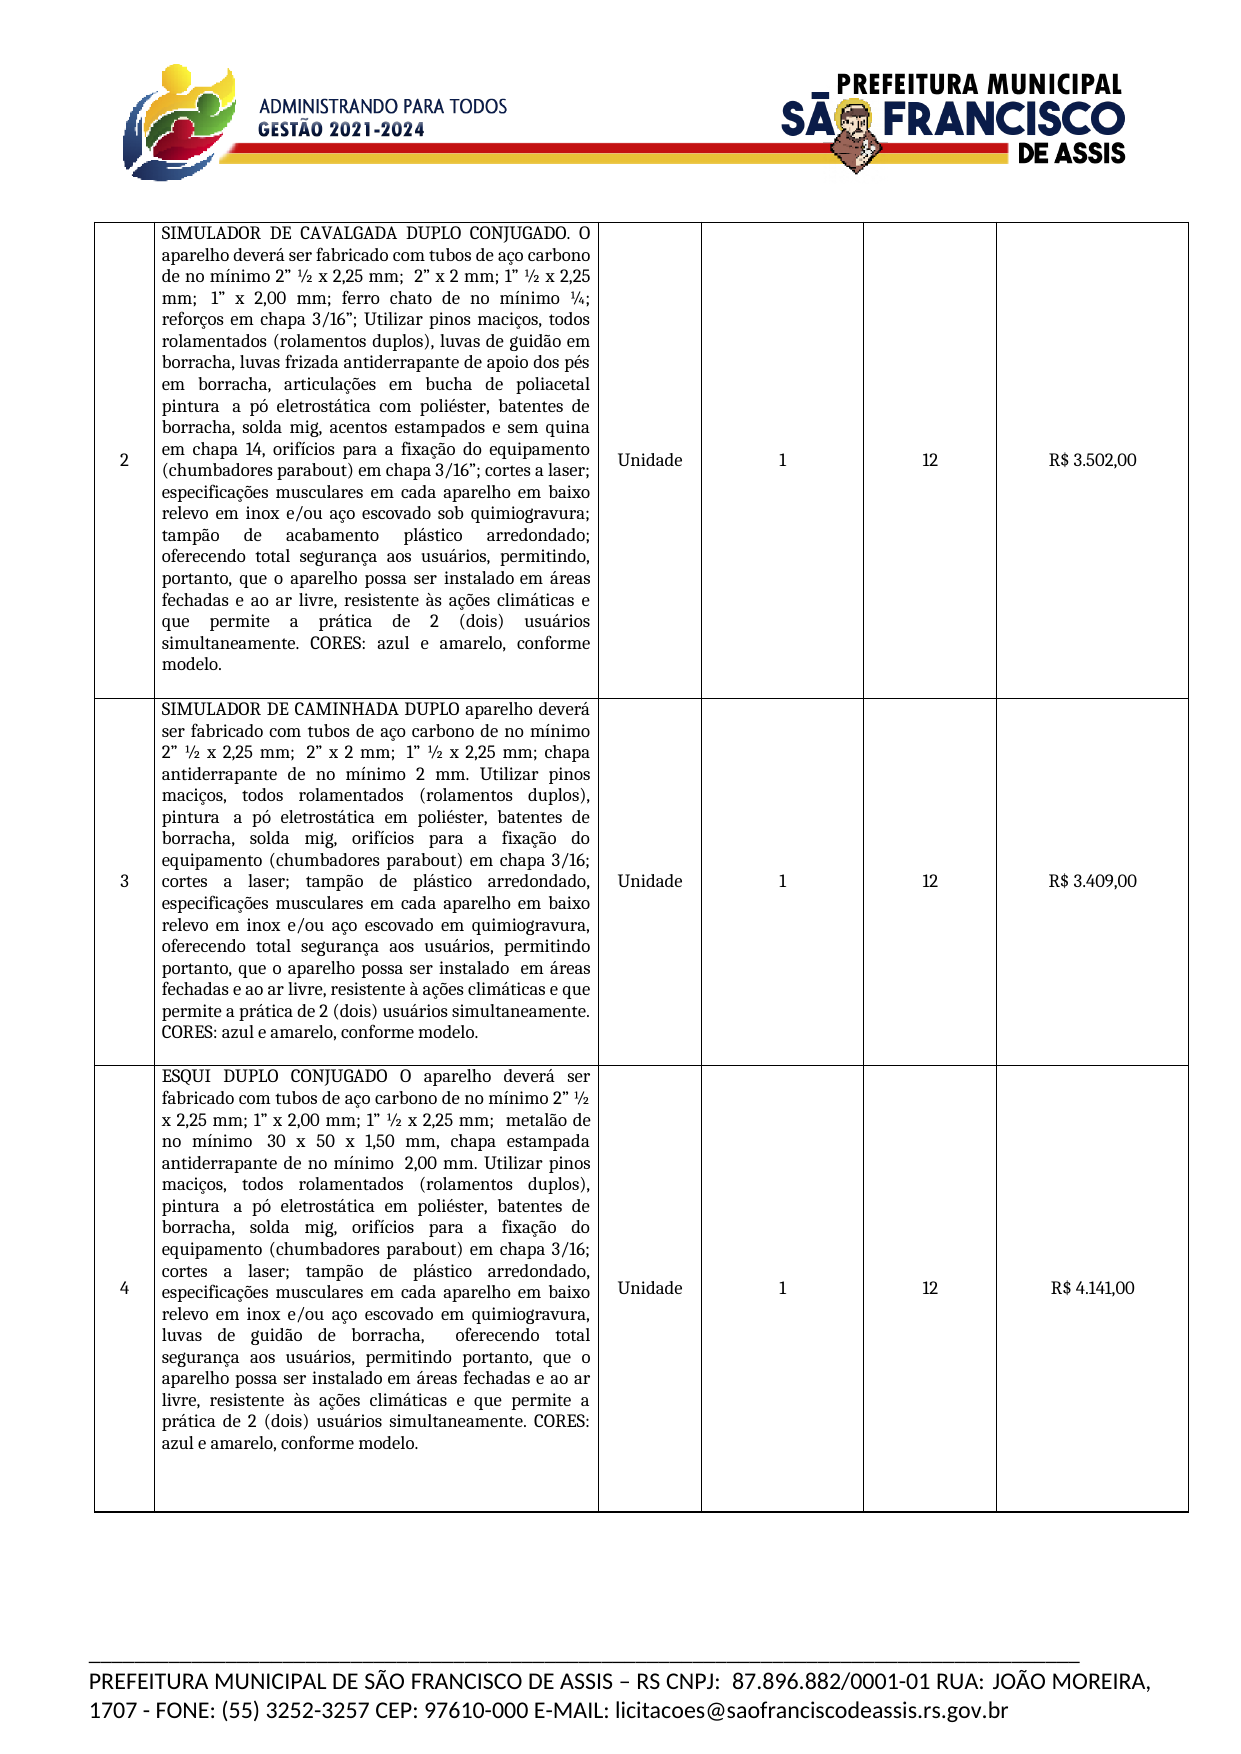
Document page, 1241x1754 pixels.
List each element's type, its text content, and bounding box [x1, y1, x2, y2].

table_cell 12 [864, 699, 996, 1065]
table_cell 12 [864, 1066, 996, 1511]
table_cell 1 [702, 699, 863, 1065]
table_cell Unidade [599, 223, 701, 697]
table_cell ESQUI DUPLO CONJUGADO O aparelho deverá ser fabricado com tubos de aço carbono de no mínimo 2” ½ x 2,25 mm; 1” x 2,00 mm; 1” ½ x 2,25 mm; metalão de no mínimo 30 x 50 x 1,50 mm, chapa estampada antiderrapante de no mínimo 2,00 mm. Utilizar pinos maciços, todos rolamentados (rolamentos duplos), pintura a pó eletrostática em poliéster, batentes de borracha, solda mig, orifícios para a fixação do equipamento (chumbadores parabout) em chapa 3/16; cortes a laser; tampão de plástico arredondado, especificações musculares em cada aparelho em baixo relevo em inox e/ou aço escovado em quimiogravura, luvas de guidão de borracha, oferecendo total segurança aos usuários, permitindo portanto, que o aparelho possa ser instalado em áreas fechadas e ao ar livre, resistente às ações climáticas e que permite a prática de 2 (dois) usuários simultaneamente. CORES: azul e amarelo, conforme modelo. [155, 1066, 598, 1511]
table_cell R$ 3.409,00 [997, 699, 1188, 1065]
table_cell R$ 4.141,00 [997, 1066, 1188, 1511]
table_cell 1 [702, 1066, 863, 1511]
table_cell Unidade [599, 1066, 701, 1511]
table_cell SIMULADOR DE CAMINHADA DUPLO aparelho deverá ser fabricado com tubos de aço carbono de no mínimo 2” ½ x 2,25 mm; 2” x 2 mm; 1” ½ x 2,25 mm; chapa antiderrapante de no mínimo 2 mm. Utilizar pinos maciços, todos rolamentados (rolamentos duplos), pintura a pó eletrostática em poliéster, batentes de borracha, solda mig, orifícios para a fixação do equipamento (chumbadores parabout) em chapa 3/16; cortes a laser; tampão de plástico arredondado, especificações musculares em cada aparelho em baixo relevo em inox e/ou aço escovado em quimiogravura, oferecendo total segurança aos usuários, permitindo portanto, que o aparelho possa ser instalado em áreas fechadas e ao ar livre, resistente à ações climáticas e que permite a prática de 2 (dois) usuários simultaneamente. CORES: azul e amarelo, conforme modelo. [155, 699, 598, 1065]
table_cell SIMULADOR DE CAVALGADA DUPLO CONJUGADO. O aparelho deverá ser fabricado com tubos de aço carbono de no mínimo 2” ½ x 2,25 mm; 2” x 2 mm; 1” ½ x 2,25 mm; 1” x 2,00 mm; ferro chato de no mínimo ¼; reforços em chapa 3/16”; Utilizar pinos maciços, todos rolamentados (rolamentos duplos), luvas de guidão em borracha, luvas frizada antiderrapante de apoio dos pés em borracha, articulações em bucha de poliacetal pintura a pó eletrostática com poliéster, batentes de borracha, solda mig, acentos estampados e sem quina em chapa 14, orifícios para a fixação do equipamento (chumbadores parabout) em chapa 3/16”; cortes a laser; especificações musculares em cada aparelho em baixo relevo em inox e/ou aço escovado sob quimiogravura; tampão de acabamento plástico arredondado; oferecendo total segurança aos usuários, permitindo, portanto, que o aparelho possa ser instalado em áreas fechadas e ao ar livre, resistente às ações climáticas e que permite a prática de 2 (dois) usuários simultaneamente. CORES: azul e amarelo, conforme modelo. [155, 223, 598, 697]
table_cell 3 [95, 699, 154, 1065]
table_cell 1 [702, 223, 863, 697]
table_cell R$ 3.502,00 [997, 223, 1188, 697]
table_cell Unidade [599, 699, 701, 1065]
table_cell 2 [95, 223, 154, 697]
table_cell 4 [95, 1066, 154, 1511]
table_cell 12 [864, 223, 996, 697]
